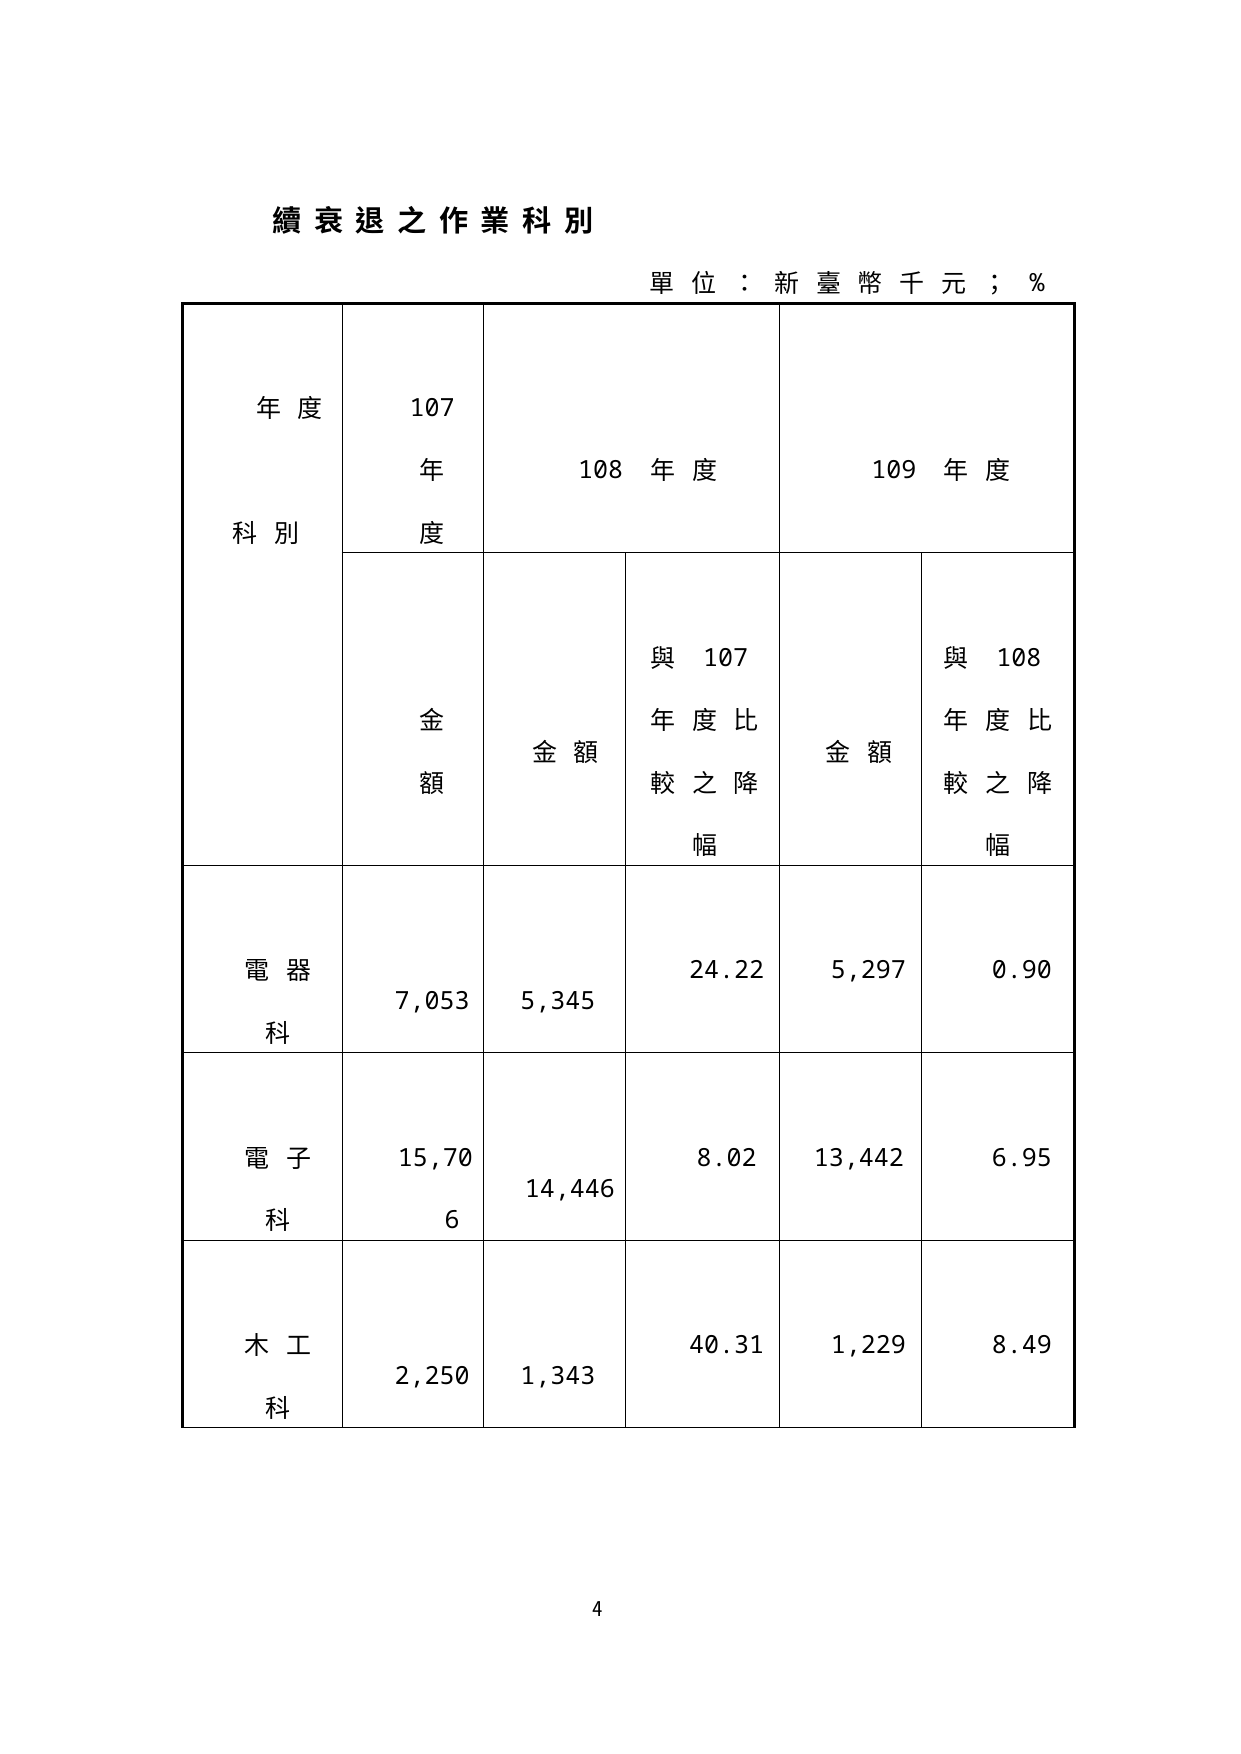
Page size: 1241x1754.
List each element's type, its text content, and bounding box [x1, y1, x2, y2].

table_cell 電子科 [184, 1053, 342, 1240]
table_cell 金額 [780, 553, 921, 865]
table_cell 40.31 [626, 1241, 779, 1427]
table_cell 1,229 [780, 1241, 921, 1427]
table_header 107年度 [343, 305, 483, 552]
table_cell 15,706 [343, 1053, 483, 1240]
table_cell 與107年度比較之降幅 [626, 553, 779, 865]
table_cell 木工科 [184, 1241, 342, 1427]
table_cell 6.95 [922, 1053, 1073, 1240]
table_cell 電器科 [184, 866, 342, 1052]
table_cell 0.90 [922, 866, 1073, 1052]
table_cell 金額 [343, 553, 483, 865]
table_cell 5,345 [484, 866, 625, 1052]
table_header 109年度 [780, 305, 1073, 552]
table_cell 8.02 [626, 1053, 779, 1240]
table_cell 1,343 [484, 1241, 625, 1427]
table_cell 與108年度比較之降幅 [922, 553, 1073, 865]
table_cell 8.49 [922, 1241, 1073, 1427]
text 續衰退之作業科別 [183, 177, 1058, 240]
table_header 108年度 [484, 305, 779, 552]
table_cell 14,446 [484, 1053, 625, 1240]
table_cell 2,250 [343, 1241, 483, 1427]
table_cell 24.22 [626, 866, 779, 1052]
table_cell 13,442 [780, 1053, 921, 1240]
text 單位：新臺幣千元；% [183, 240, 1058, 302]
table_cell 金額 [484, 553, 625, 865]
table_header 年度 科別 [184, 305, 342, 865]
table_cell 5,297 [780, 866, 921, 1052]
table_cell 7,053 [343, 866, 483, 1052]
